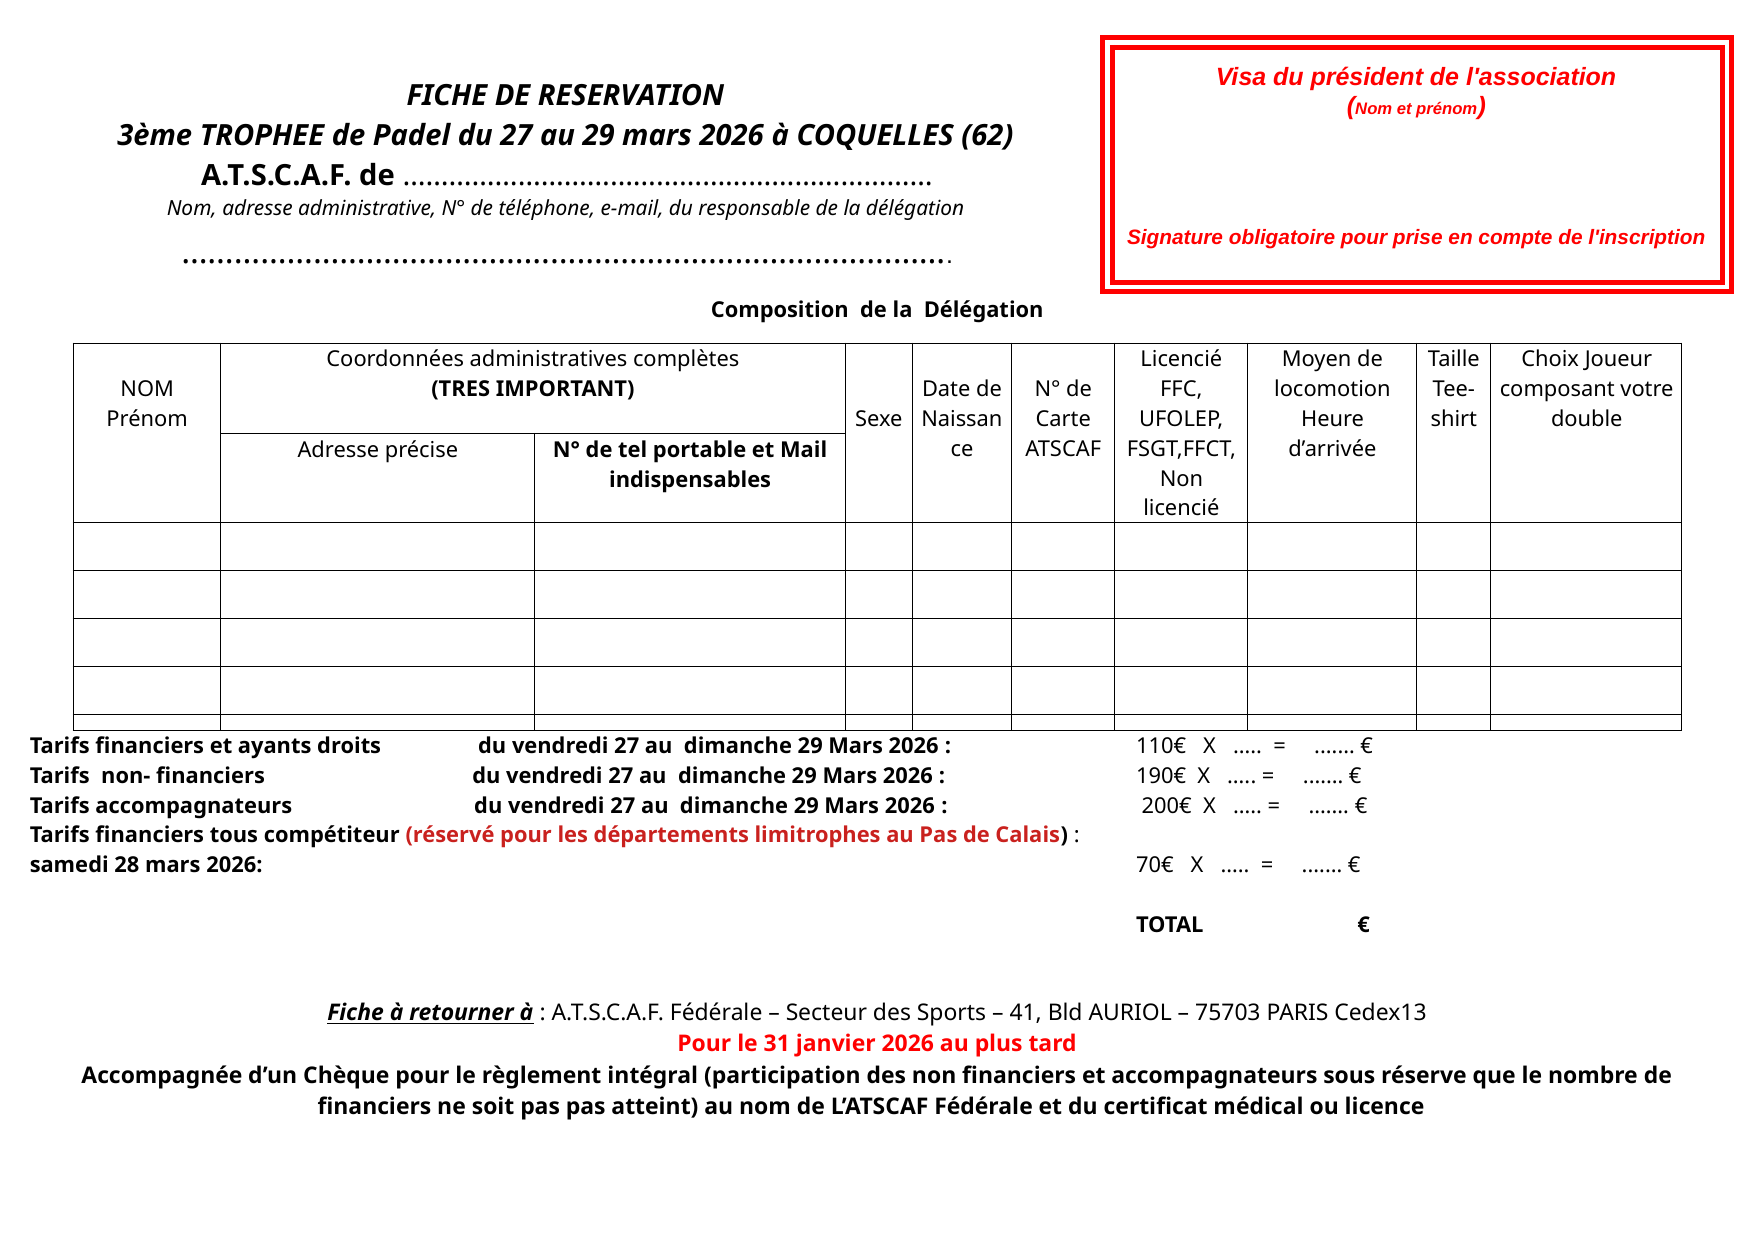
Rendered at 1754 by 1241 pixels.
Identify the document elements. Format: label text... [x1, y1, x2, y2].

text Tarifs financiers tous compétiteur (réservé pour les départements limitrophes au Pas de Calais) : [29, 819, 1724, 849]
subtitle Pour le 31 janvier 2026 au plus tard [29, 1027, 1724, 1058]
table_cell [846, 571, 912, 618]
table_header Date de Naissance [913, 344, 1011, 522]
table_cell [1491, 571, 1681, 618]
table_cell [1115, 667, 1247, 714]
table_cell [1248, 715, 1416, 730]
table_cell [1115, 715, 1247, 730]
table_cell [535, 667, 845, 714]
table_cell [1417, 619, 1490, 666]
table_cell [913, 619, 1011, 666]
table_cell [913, 715, 1011, 730]
table_cell [1115, 571, 1247, 618]
table_cell [1417, 433, 1490, 522]
table_cell [913, 667, 1011, 714]
table_cell [221, 667, 534, 714]
table_cell [1115, 619, 1247, 666]
table_cell [74, 667, 220, 714]
text Tarifs non- financiers du vendredi 27 au dimanche 29 Mars 2026 : 190€ X ….. = .…… € [29, 760, 1724, 789]
table_cell [221, 715, 534, 730]
table_header Moyen de locomotion Heure d’arrivée [1248, 344, 1416, 522]
table_header FICHE DE RESERVATION 3ème TROPHEE de Padel du 27 au 29 mars 2026 à COQUELLES (62) A.T.S.C.A.F. de …………………………………………………………… Nom, adresse administrative, N° de téléphone, e-mail, du responsable de la délégation ……………………………………………………………………………. [44, 35, 1100, 280]
table_cell Adresse précise [221, 434, 534, 522]
table_cell [1012, 619, 1114, 666]
table_cell [1491, 667, 1681, 714]
table_cell [1248, 523, 1416, 570]
table_cell [1012, 523, 1114, 570]
table_cell [535, 619, 845, 666]
table_header Taille Tee-shirt [1417, 344, 1490, 433]
table_cell [1012, 667, 1114, 714]
table_cell [74, 523, 220, 570]
table_cell [846, 523, 912, 570]
text Tarifs accompagnateurs du vendredi 27 au dimanche 29 Mars 2026 : 200€ X ….. = .…… € [29, 789, 1724, 819]
table_cell [221, 619, 534, 666]
table_cell [1115, 523, 1247, 570]
table_header Licencié FFC, UFOLEP, FSGT,FFCT, Non licencié [1115, 344, 1247, 522]
table_cell [1012, 715, 1114, 730]
table_cell [1417, 571, 1490, 618]
table_cell [1491, 523, 1681, 570]
table_header Coordonnées administratives complètes (TRES IMPORTANT) [221, 344, 845, 433]
table_header Choix Joueur composant votre double [1491, 344, 1681, 522]
text TOTAL € [1062, 909, 1724, 938]
table_cell [1417, 715, 1490, 730]
table_cell [535, 523, 845, 570]
table_cell [1248, 667, 1416, 714]
table_cell [846, 667, 912, 714]
table_cell [1012, 571, 1114, 618]
table_header Visa du président de l'association (Nom et prénom) Signature obligatoire pour prise en compte de l'inscription [1108, 40, 1727, 280]
text Tarifs financiers et ayants droits du vendredi 27 au dimanche 29 Mars 2026 : 110€ X ….. = .…… € [29, 348, 1724, 760]
table_cell [221, 571, 534, 618]
table_cell [74, 619, 220, 666]
table_cell [1248, 571, 1416, 618]
text samedi 28 mars 2026: 70€ X ….. = .…… € [29, 849, 1724, 879]
table_header Sexe [846, 344, 912, 522]
table_cell [1248, 619, 1416, 666]
table_cell [1491, 715, 1681, 730]
table_cell [846, 715, 912, 730]
table_cell N° de tel portable et Mail indispensables [535, 434, 845, 522]
table_cell [1417, 523, 1490, 570]
table_cell [535, 571, 845, 618]
table_cell [1491, 619, 1681, 666]
subtitle Composition de la Délégation [29, 294, 1724, 324]
table_cell [1417, 667, 1490, 714]
table_cell [74, 571, 220, 618]
table_header N° de Carte ATSCAF [1012, 344, 1114, 522]
table_cell [846, 619, 912, 666]
subtitle Accompagnée d’un Chèque pour le règlement intégral (participation des non financiers et accompagnateurs sous réserve que le nombre de financiers ne soit pas pas atteint) au nom de L’ATSCAF Fédérale et du certificat médical ou licence [29, 1058, 1724, 1121]
table_cell [913, 523, 1011, 570]
table_cell [221, 523, 534, 570]
table_header NOM Prénom [74, 344, 220, 522]
subtitle Fiche à retourner à : A.T.S.C.A.F. Fédérale – Secteur des Sports – 41, Bld AURIOL – 75703 PARIS Cedex13 [29, 996, 1724, 1027]
table_cell [535, 715, 845, 730]
table_cell [913, 571, 1011, 618]
table_cell [74, 715, 220, 730]
